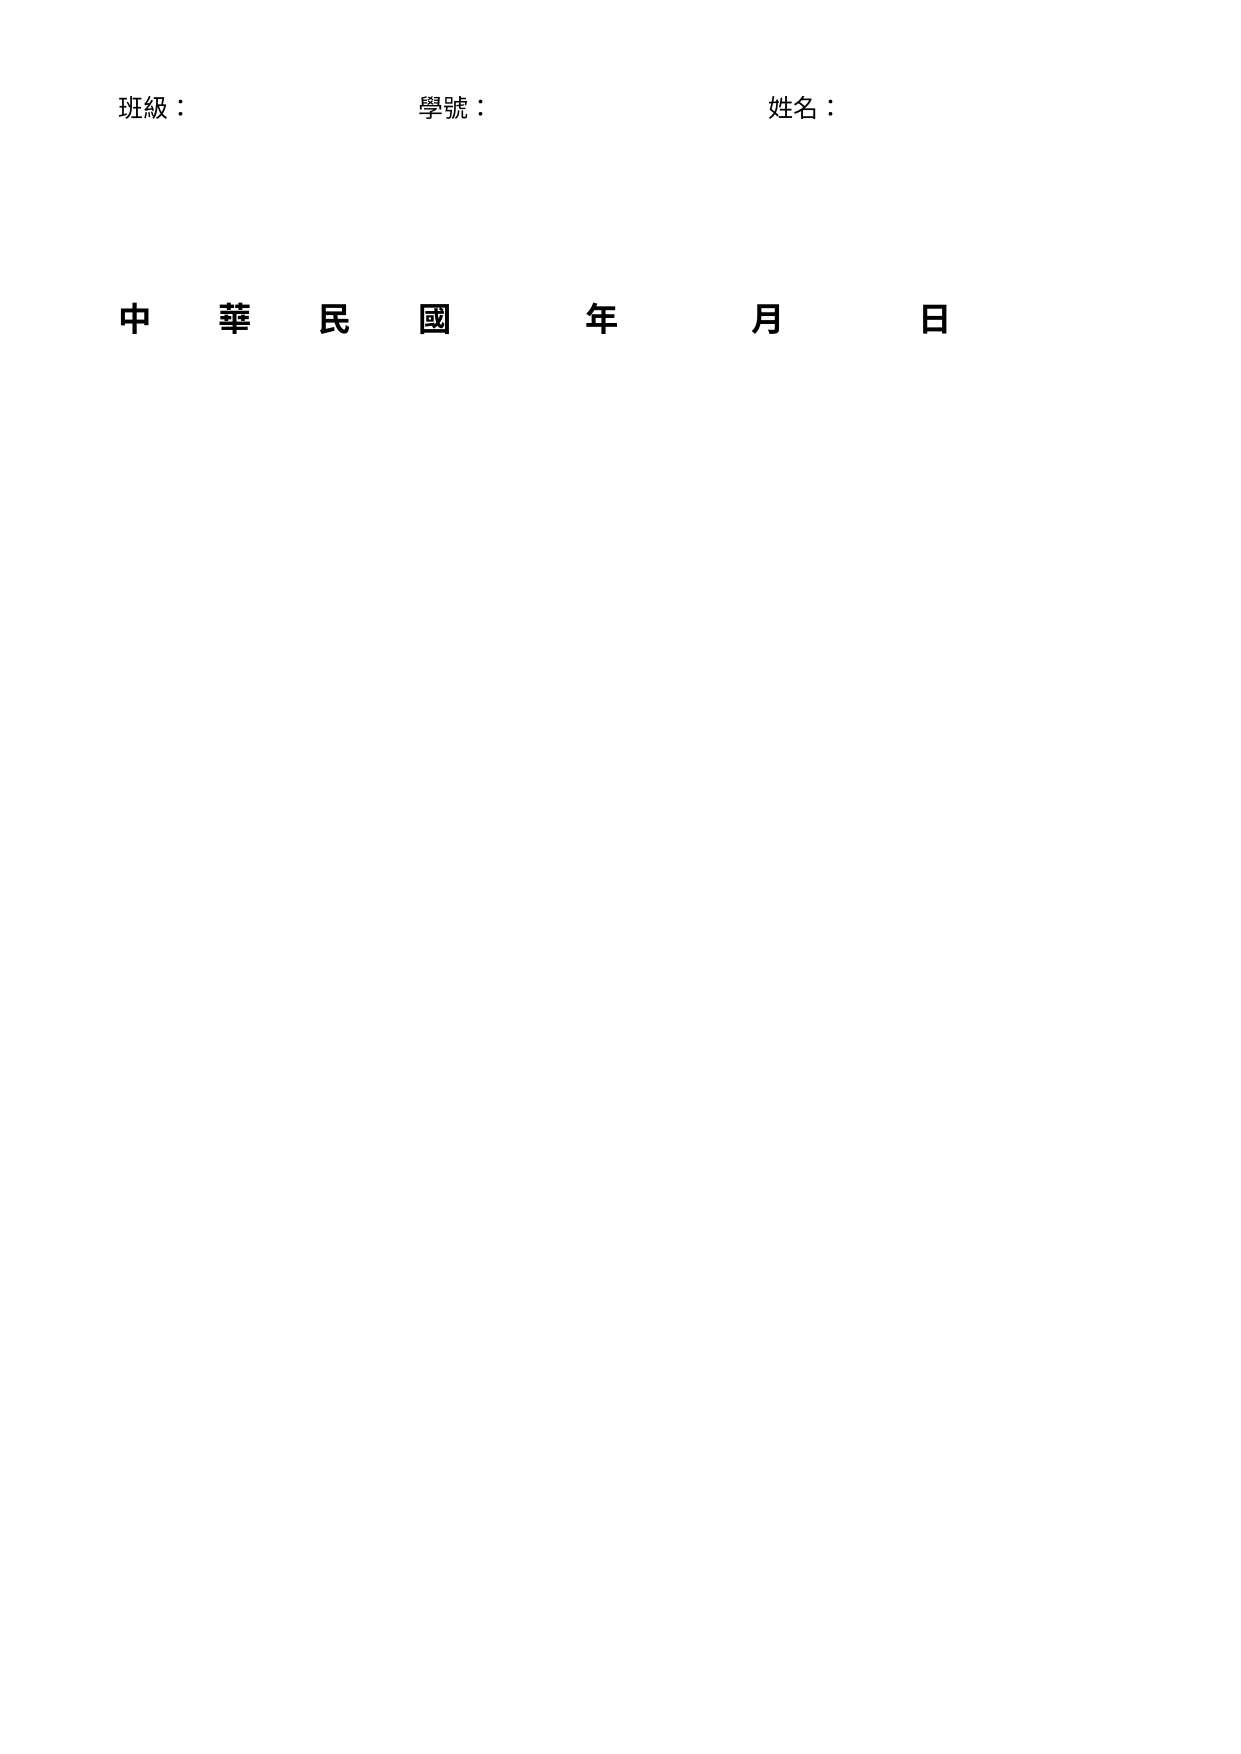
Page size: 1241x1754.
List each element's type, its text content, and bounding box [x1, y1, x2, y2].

text 中 華 民 國 年 月 日 [118, 275, 1122, 337]
